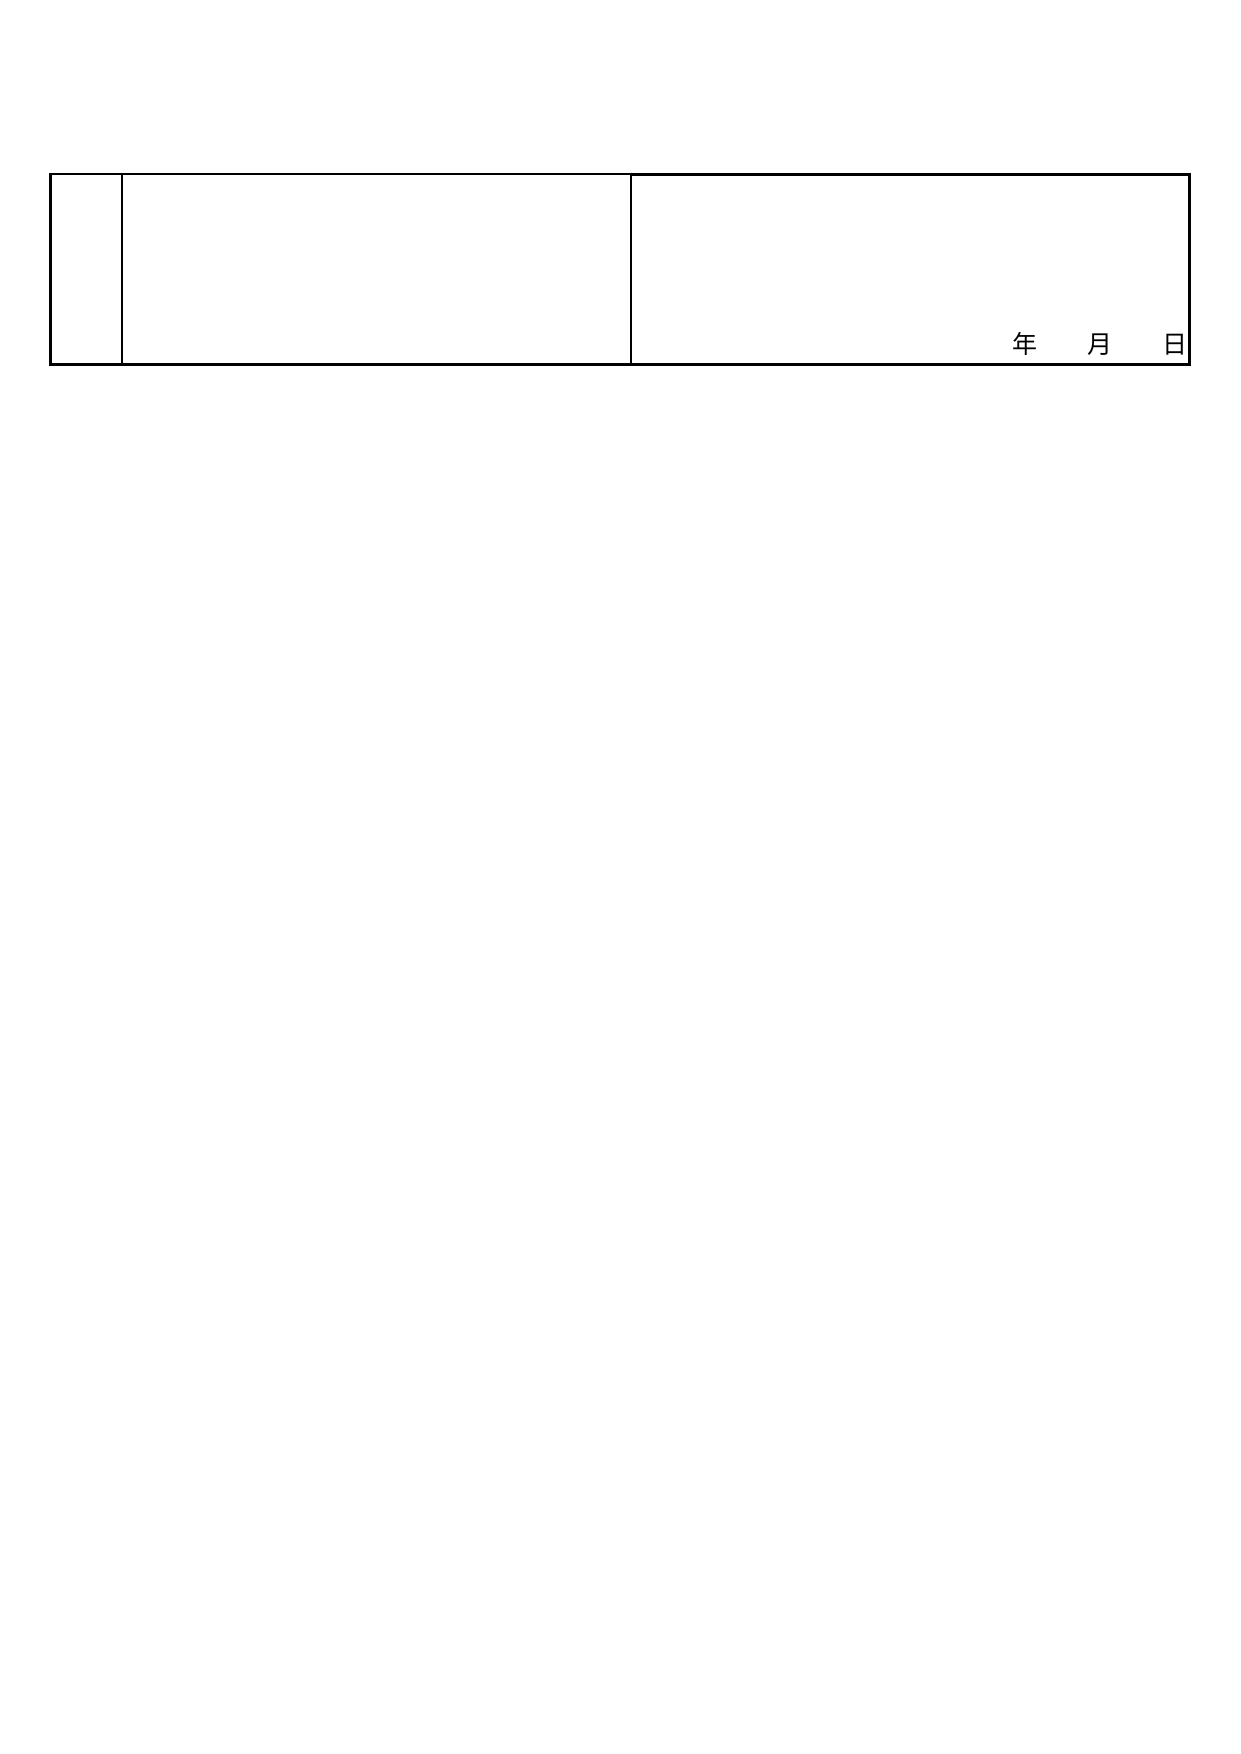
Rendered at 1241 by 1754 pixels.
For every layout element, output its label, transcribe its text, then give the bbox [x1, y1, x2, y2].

table_cell [532, 175, 630, 363]
table_cell 年 月 日 [632, 176, 1188, 363]
table_cell [52, 175, 121, 363]
table_cell [123, 175, 457, 363]
table_cell [458, 175, 532, 363]
